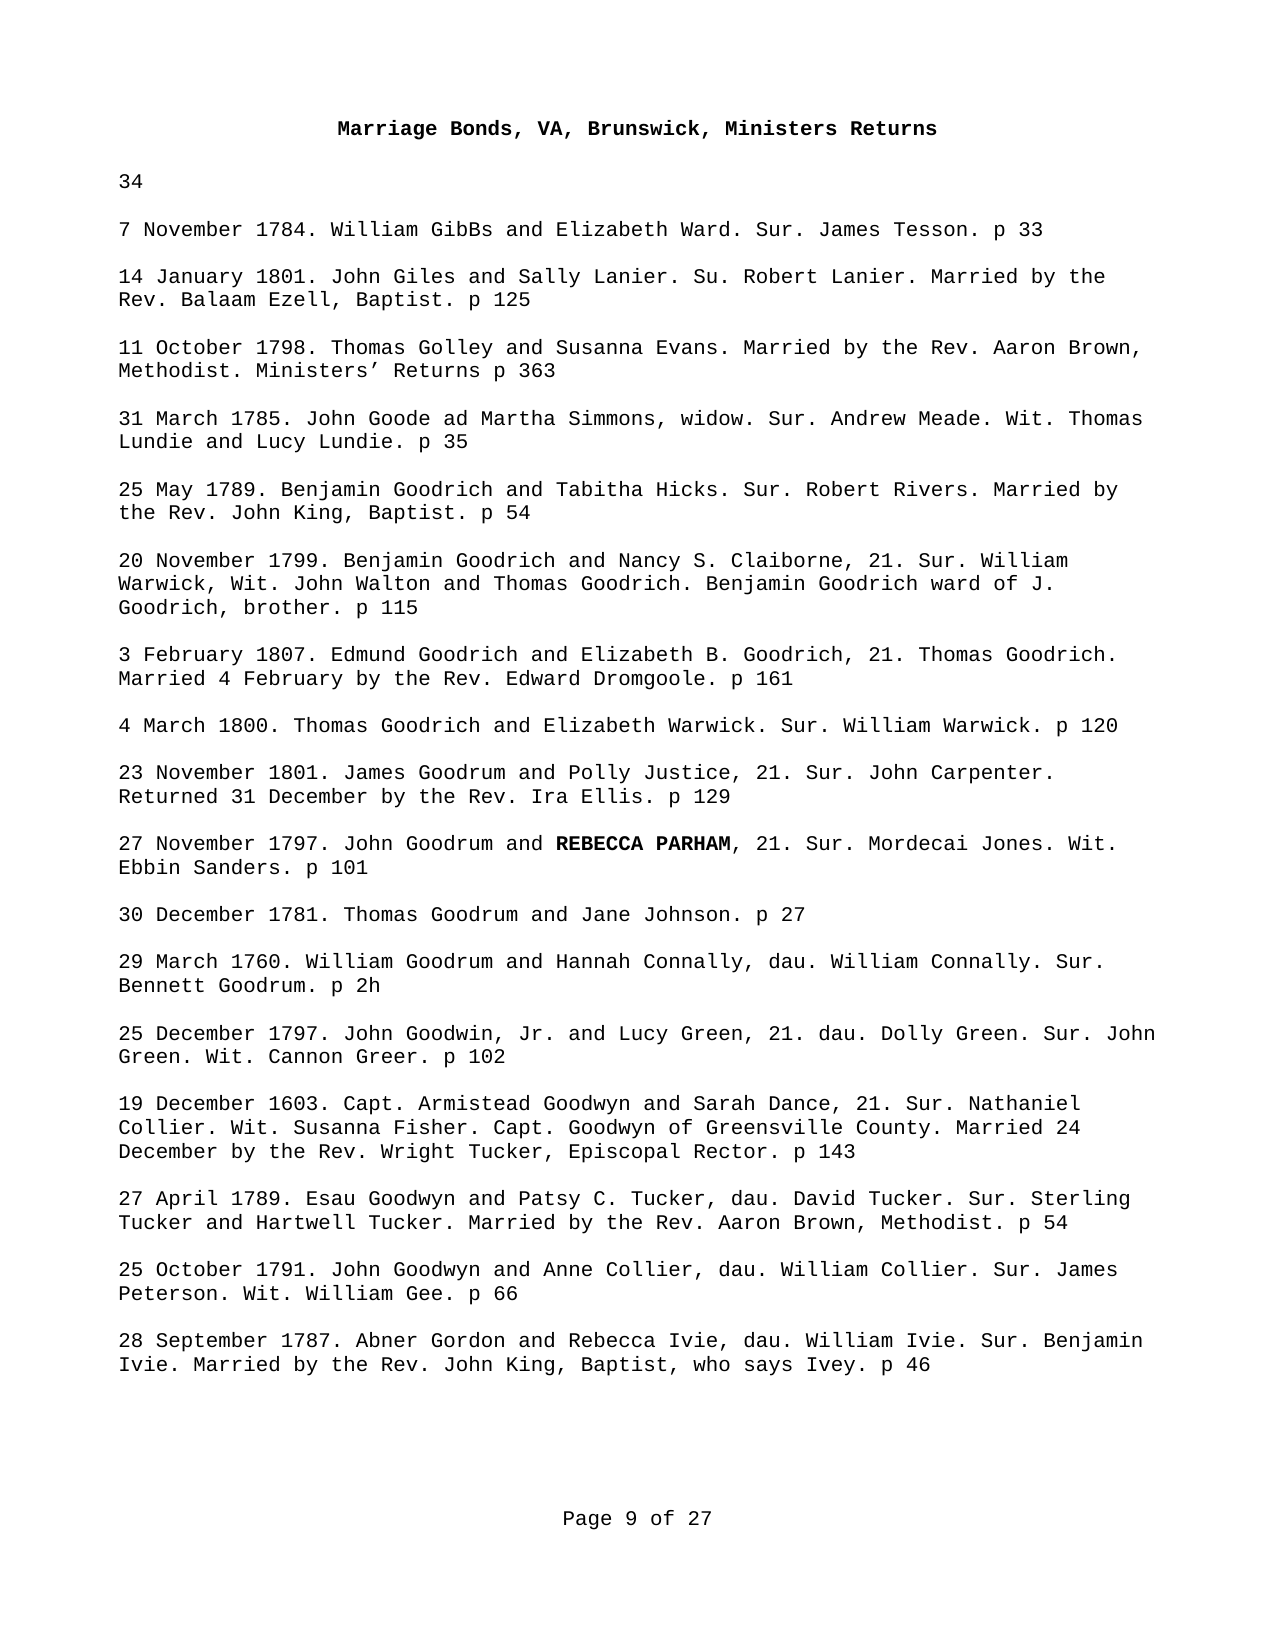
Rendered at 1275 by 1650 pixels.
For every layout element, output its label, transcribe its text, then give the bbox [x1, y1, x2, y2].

text 7 November 1784. William GibBs and Elizabeth Ward. Sur. James Tesson. p 33 [118, 218, 1157, 242]
text 4 March 1800. Thomas Goodrich and Elizabeth Warwick. Sur. William Warwick. p 120 [118, 715, 1157, 739]
text 25 May 1789. Benjamin Goodrich and Tabitha Hicks. Sur. Robert Rivers. Married by the Rev. John King, Baptist. p 54 [118, 479, 1157, 526]
text 31 March 1785. John Goode ad Martha Simmons, widow. Sur. Andrew Meade. Wit. Thomas Lundie and Lucy Lundie. p 35 [118, 408, 1157, 455]
text 3 February 1807. Edmund Goodrich and Elizabeth B. Goodrich, 21. Thomas Goodrich. Married 4 February by the Rev. Edward Dromgoole. p 161 [118, 644, 1157, 691]
text 14 January 1801. John Giles and Sally Lanier. Su. Robert Lanier. Married by the Rev. Balaam Ezell, Baptist. p 125 [118, 266, 1157, 313]
text 20 November 1799. Benjamin Goodrich and Nancy S. Claiborne, 21. Sur. William Warwick, Wit. John Walton and Thomas Goodrich. Benjamin Goodrich ward of J. Goodrich, brother. p 115 [118, 549, 1157, 621]
text 27 November 1797. John Goodrum and Rebecca Parham, 21. Sur. Mordecai Jones. Wit. Ebbin Sanders. p 101 [118, 833, 1157, 881]
text 23 November 1801. James Goodrum and Polly Justice, 21. Sur. John Carpenter. Returned 31 December by the Rev. Ira Ellis. p 129 [118, 762, 1157, 810]
text 28 September 1787. Abner Gordon and Rebecca Ivie, dau. William Ivie. Sur. Benjamin Ivie. Married by the Rev. John King, Baptist, who says Ivey. p 46 [118, 1330, 1157, 1377]
text 25 December 1797. John Goodwin, Jr. and Lucy Green, 21. dau. Dolly Green. Sur. John Green. Wit. Cannon Greer. p 102 [118, 1022, 1157, 1070]
text 34 [118, 171, 1157, 195]
text 30 December 1781. Thomas Goodrum and Jane Johnson. p 27 [118, 904, 1157, 928]
text 25 October 1791. John Goodwyn and Anne Collier, dau. William Collier. Sur. James Peterson. Wit. William Gee. p 66 [118, 1259, 1157, 1306]
text 27 April 1789. Esau Goodwyn and Patsy C. Tucker, dau. David Tucker. Sur. Sterling Tucker and Hartwell Tucker. Married by the Rev. Aaron Brown, Methodist. p 54 [118, 1188, 1157, 1235]
text 11 October 1798. Thomas Golley and Susanna Evans. Married by the Rev. Aaron Brown, Methodist. Ministers’ Returns p 363 [118, 337, 1157, 384]
text 19 December 1603. Capt. Armistead Goodwyn and Sarah Dance, 21. Sur. Nathaniel Collier. Wit. Susanna Fisher. Capt. Goodwyn of Greensville County. Married 24 December by the Rev. Wright Tucker, Episcopal Rector. p 143 [118, 1093, 1157, 1164]
text 29 March 1760. William Goodrum and Hannah Connally, dau. William Connally. Sur. Bennett Goodrum. p 2h [118, 952, 1157, 999]
